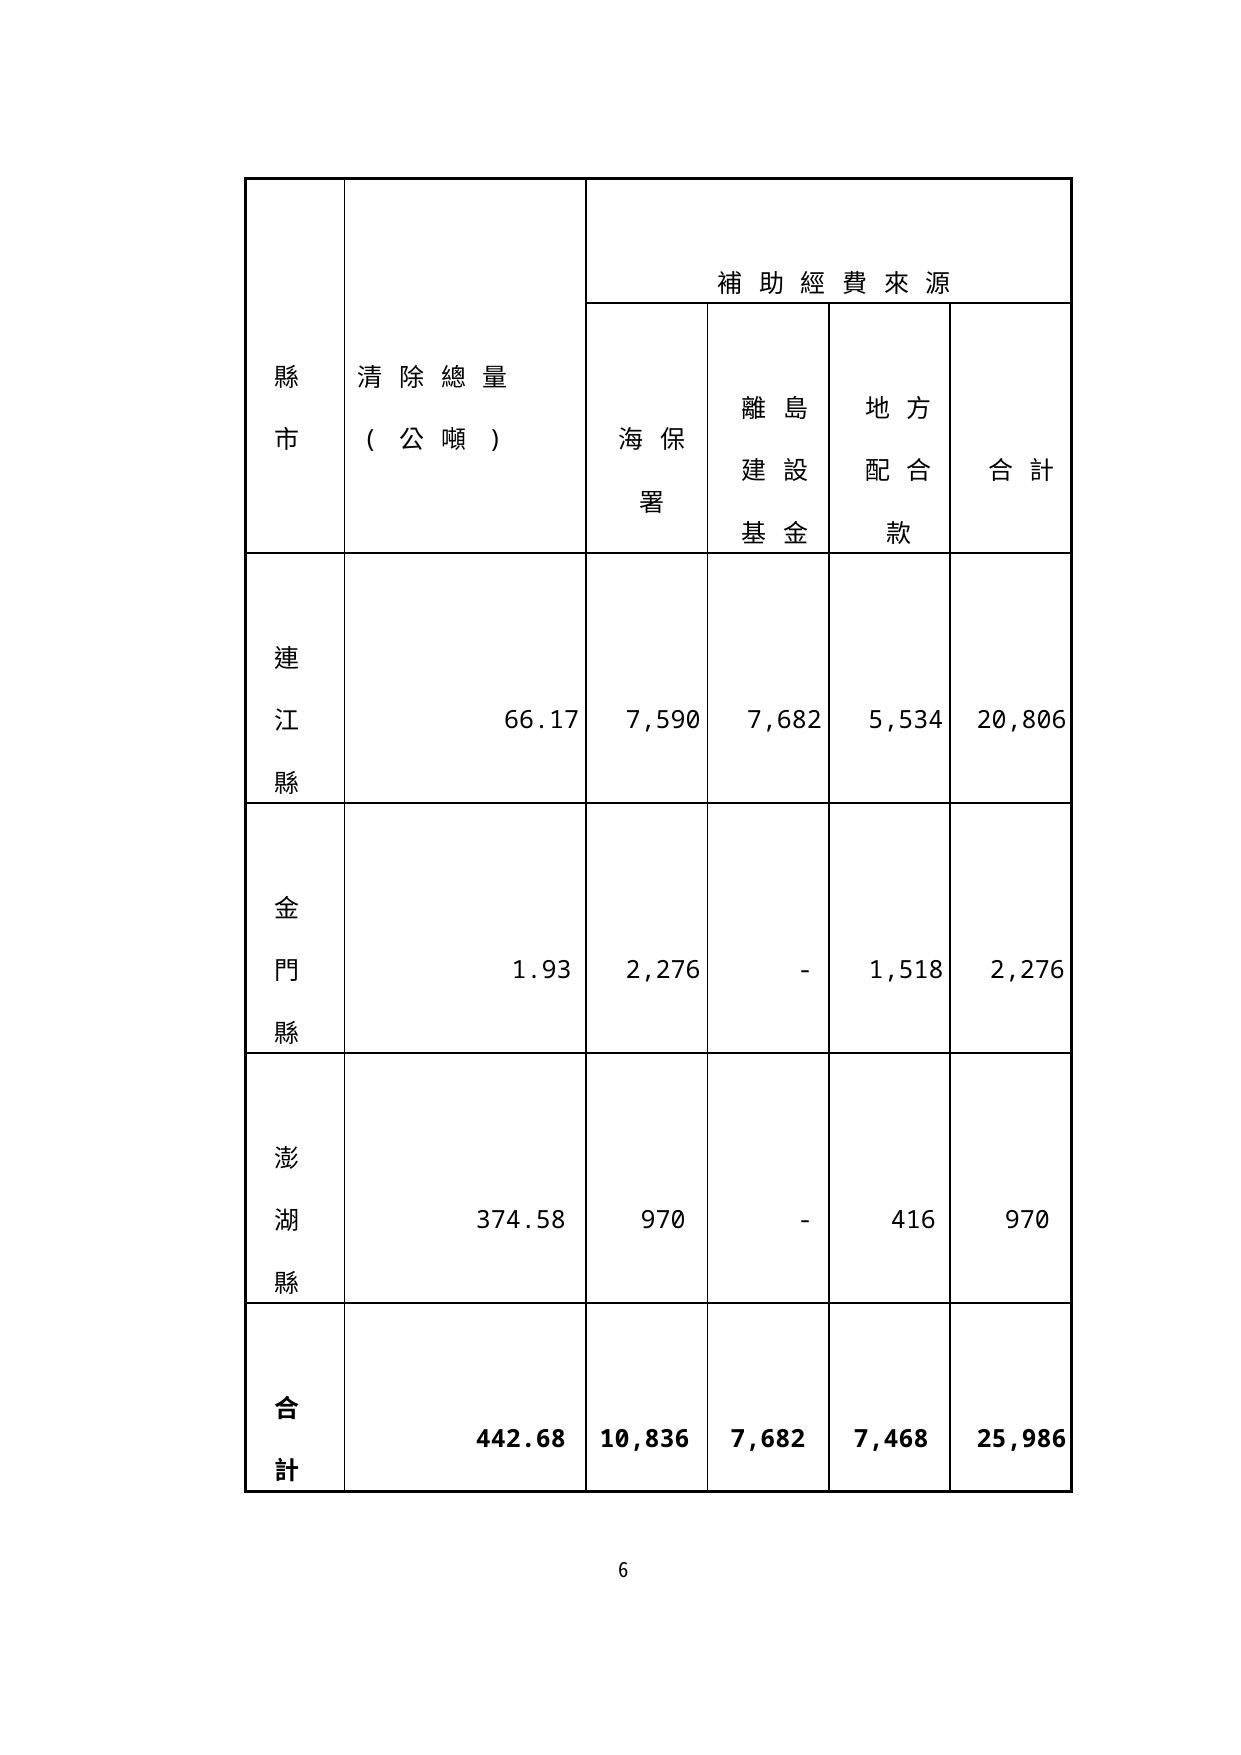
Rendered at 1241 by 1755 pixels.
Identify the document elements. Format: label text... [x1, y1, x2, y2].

table_cell 10,836 [587, 1304, 707, 1490]
table_cell 連江縣 [247, 554, 344, 802]
table_cell 2,276 [951, 804, 1070, 1052]
table_cell 合計 [951, 304, 1070, 552]
table_cell 海保署 [587, 304, 707, 552]
table_header 補助經費來源 [587, 180, 1070, 302]
table_cell - [708, 804, 828, 1052]
table_cell 金門縣 [247, 804, 344, 1052]
table_header 縣 市 [247, 180, 344, 552]
table_cell 374.58 [345, 1054, 585, 1302]
table_cell 1,518 [830, 804, 949, 1052]
table_header 清除總量(公噸) [345, 180, 585, 552]
table_cell 1.93 [345, 804, 585, 1052]
table_cell 澎湖縣 [247, 1054, 344, 1302]
table_cell 2,276 [587, 804, 707, 1052]
table_cell 970 [587, 1054, 707, 1302]
table_cell 20,806 [951, 554, 1070, 802]
table_cell 970 [951, 1054, 1070, 1302]
table_cell 442.68 [345, 1304, 585, 1490]
table_cell 7,590 [587, 554, 707, 802]
table_cell 合 計 [247, 1304, 344, 1490]
table_cell 25,986 [951, 1304, 1070, 1490]
table_cell 5,534 [830, 554, 949, 802]
table_cell 離島建設基金 [708, 304, 828, 552]
table_cell 7,682 [708, 1304, 828, 1490]
table_cell - [708, 1054, 828, 1302]
table_cell 地方 配合款 [830, 304, 949, 552]
table_cell 66.17 [345, 554, 585, 802]
table_cell 416 [830, 1054, 949, 1302]
table_cell 7,682 [708, 554, 828, 802]
table_cell 7,468 [830, 1304, 949, 1490]
